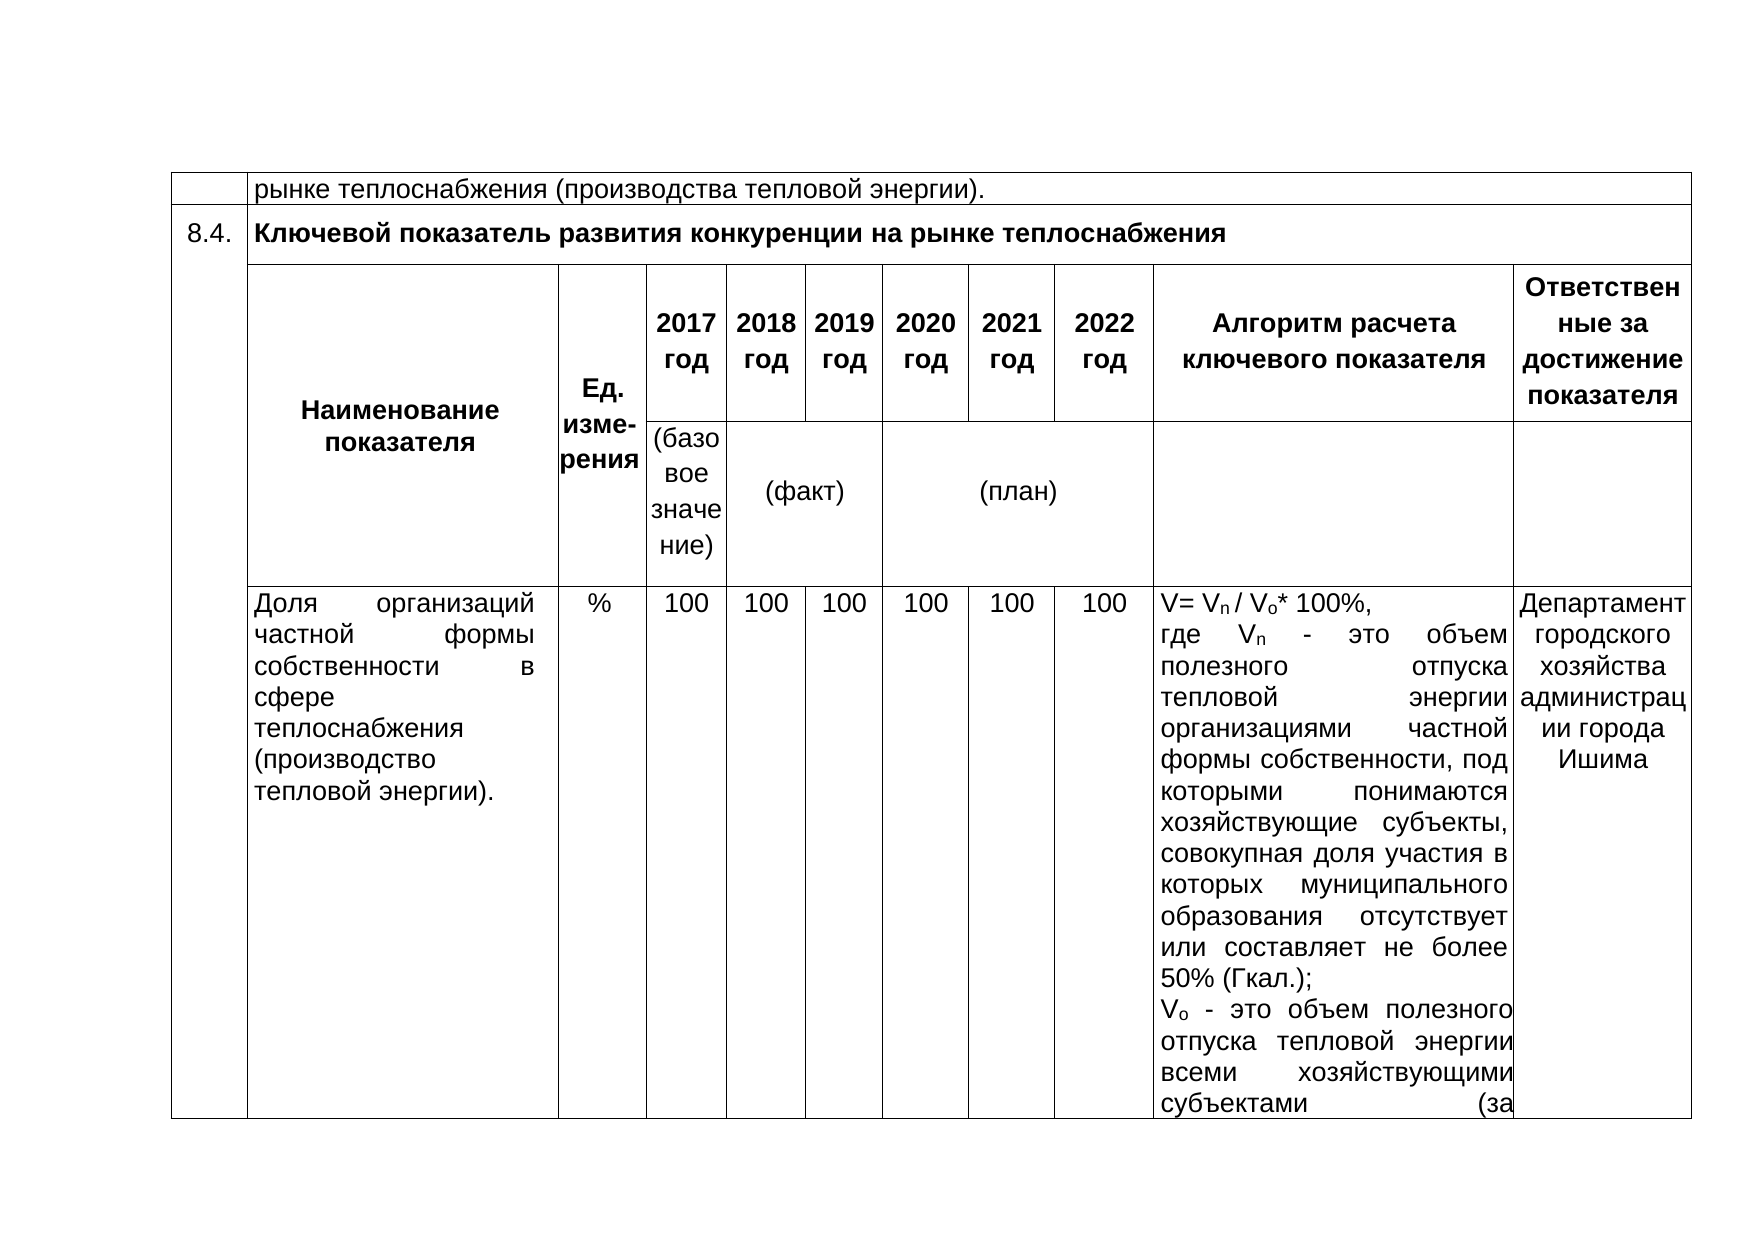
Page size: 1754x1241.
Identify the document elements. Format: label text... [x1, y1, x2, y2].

table_cell 100 [727, 587, 805, 1118]
table_cell 2018 год [727, 265, 805, 421]
table_cell 2019 год [806, 265, 882, 421]
table_cell рынке теплоснабжения (производства тепловой энергии). [248, 173, 1691, 204]
table_cell [1514, 422, 1691, 586]
table_cell 100 [1055, 587, 1153, 1118]
table_cell 100 [969, 587, 1054, 1118]
table_cell Наименование показателя [248, 265, 558, 586]
table_cell 2022 год [1055, 265, 1153, 421]
table_cell (базовое значение) [647, 422, 726, 586]
table_cell 8.4. [172, 205, 247, 1118]
table_cell [1154, 422, 1513, 586]
table_cell 100 [883, 587, 968, 1118]
table_cell 2017 год [647, 265, 726, 421]
table_cell V= Vn / Vo* 100%, где Vn - это объем полезного отпуска тепловой энергии организациями частной формы собственности, под которыми понимаются хозяйствующие субъекты, совокупная доля участия в которых муниципального образования отсутствует или составляет не более 50% (Гкал.); Vo - это объем полезного отпуска тепловой энергии всеми хозяйствующими субъектами (за [1154, 587, 1513, 1118]
table_cell 100 [647, 587, 726, 1118]
table_cell Ответственные за достижение показателя [1514, 265, 1691, 421]
table_cell Доля организаций частной формы собственности в сфере теплоснабжения (производство тепловой энергии). [248, 587, 558, 1118]
table_cell (факт) [727, 422, 882, 586]
table_cell Ед. изме-рения [559, 265, 646, 586]
table_cell Ключевой показатель развития конкуренции на рынке теплоснабжения [248, 205, 1691, 264]
table_cell 100 [806, 587, 882, 1118]
table_cell 2020 год [883, 265, 968, 421]
table_cell [172, 173, 247, 204]
table_cell Департамент городского хозяйства администрации города Ишима [1514, 587, 1691, 1118]
table_cell 2021 год [969, 265, 1054, 421]
table_cell % [559, 587, 646, 1118]
table_cell (план) [883, 422, 1153, 586]
table_cell Алгоритм расчета ключевого показателя [1154, 265, 1513, 421]
